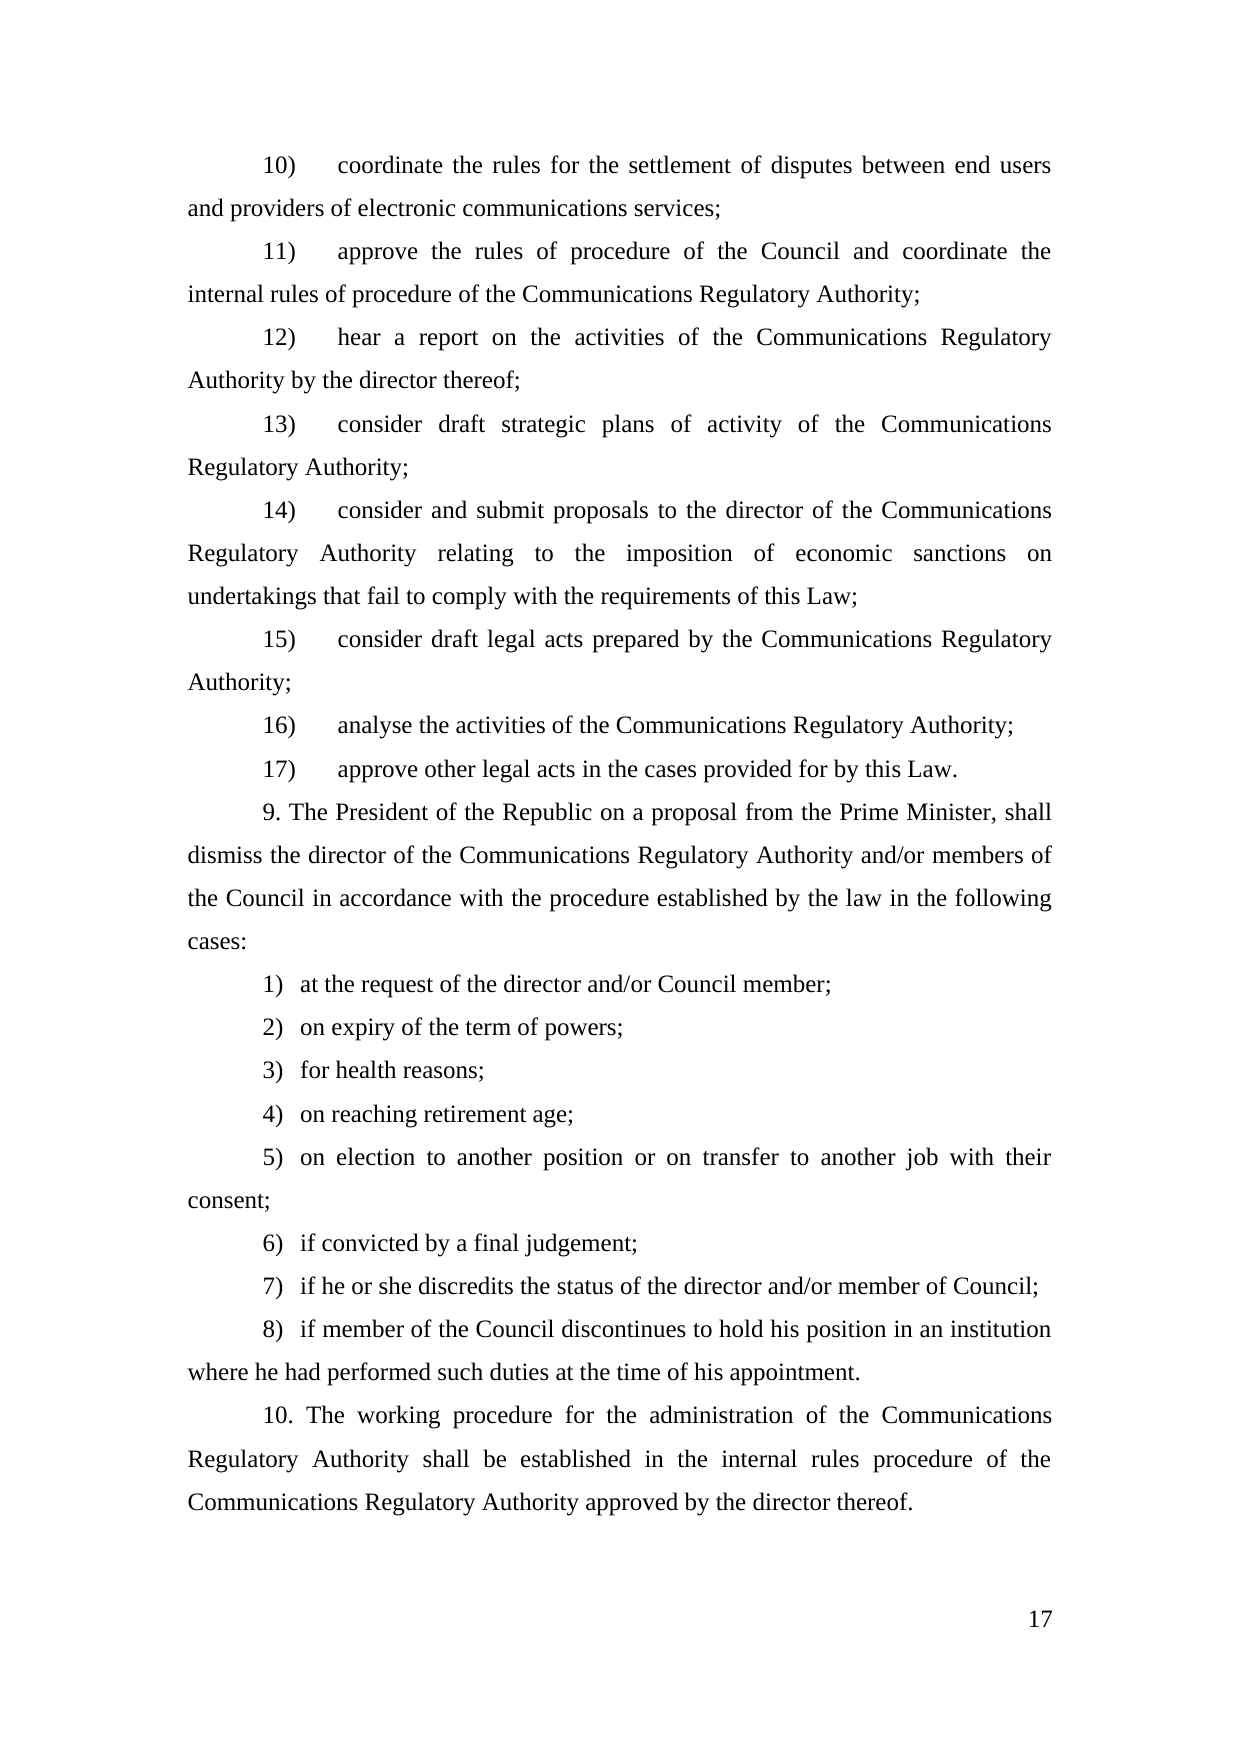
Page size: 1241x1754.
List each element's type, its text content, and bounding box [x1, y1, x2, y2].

text 6) if convicted by a final judgement; [187, 1228, 1053, 1257]
text 14) consider and submit proposals to the director of the Communications Regulatory Authority relating to the imposition of economic sanctions on undertakings that fail to comply with the requirements of this Law; [187, 495, 1053, 610]
text 16) analyse the activities of the Communications Regulatory Authority; [187, 711, 1053, 739]
text 13) consider draft strategic plans of activity of the Communications Regulatory Authority; [187, 409, 1053, 481]
text 8) if member of the Council discontinues to hold his position in an institution where he had performed such duties at the time of his appointment. [187, 1314, 1053, 1386]
text 5) on election to another position or on transfer to another job with their consent; [187, 1142, 1053, 1214]
text 4) on reaching retirement age; [187, 1099, 1053, 1127]
text 2) on expiry of the term of powers; [187, 1012, 1053, 1041]
text 10. The working procedure for the administration of the Communications Regulatory Authority shall be established in the internal rules procedure of the Communications Regulatory Authority approved by the director thereof. [187, 1401, 1053, 1516]
text 1) at the request of the director and/or Council member; [187, 969, 1053, 998]
text 3) for health reasons; [187, 1056, 1053, 1084]
text 7) if he or she discredits the status of the director and/or member of Council; [187, 1271, 1053, 1300]
text 12) hear a report on the activities of the Communications Regulatory Authority by the director thereof; [187, 322, 1053, 394]
text 15) consider draft legal acts prepared by the Communications Regulatory Authority; [187, 624, 1053, 696]
text 11) approve the rules of procedure of the Council and coordinate the internal rules of procedure of the Communications Regulatory Authority; [187, 236, 1053, 308]
text 10) coordinate the rules for the settlement of disputes between end users and providers of electronic communications services; [187, 150, 1053, 222]
text 17) approve other legal acts in the cases provided for by this Law. [187, 754, 1053, 782]
text 9. The President of the Republic on a proposal from the Prime Minister, shall dismiss the director of the Communications Regulatory Authority and/or members of the Council in accordance with the procedure established by the law in the following cases: [187, 797, 1053, 955]
